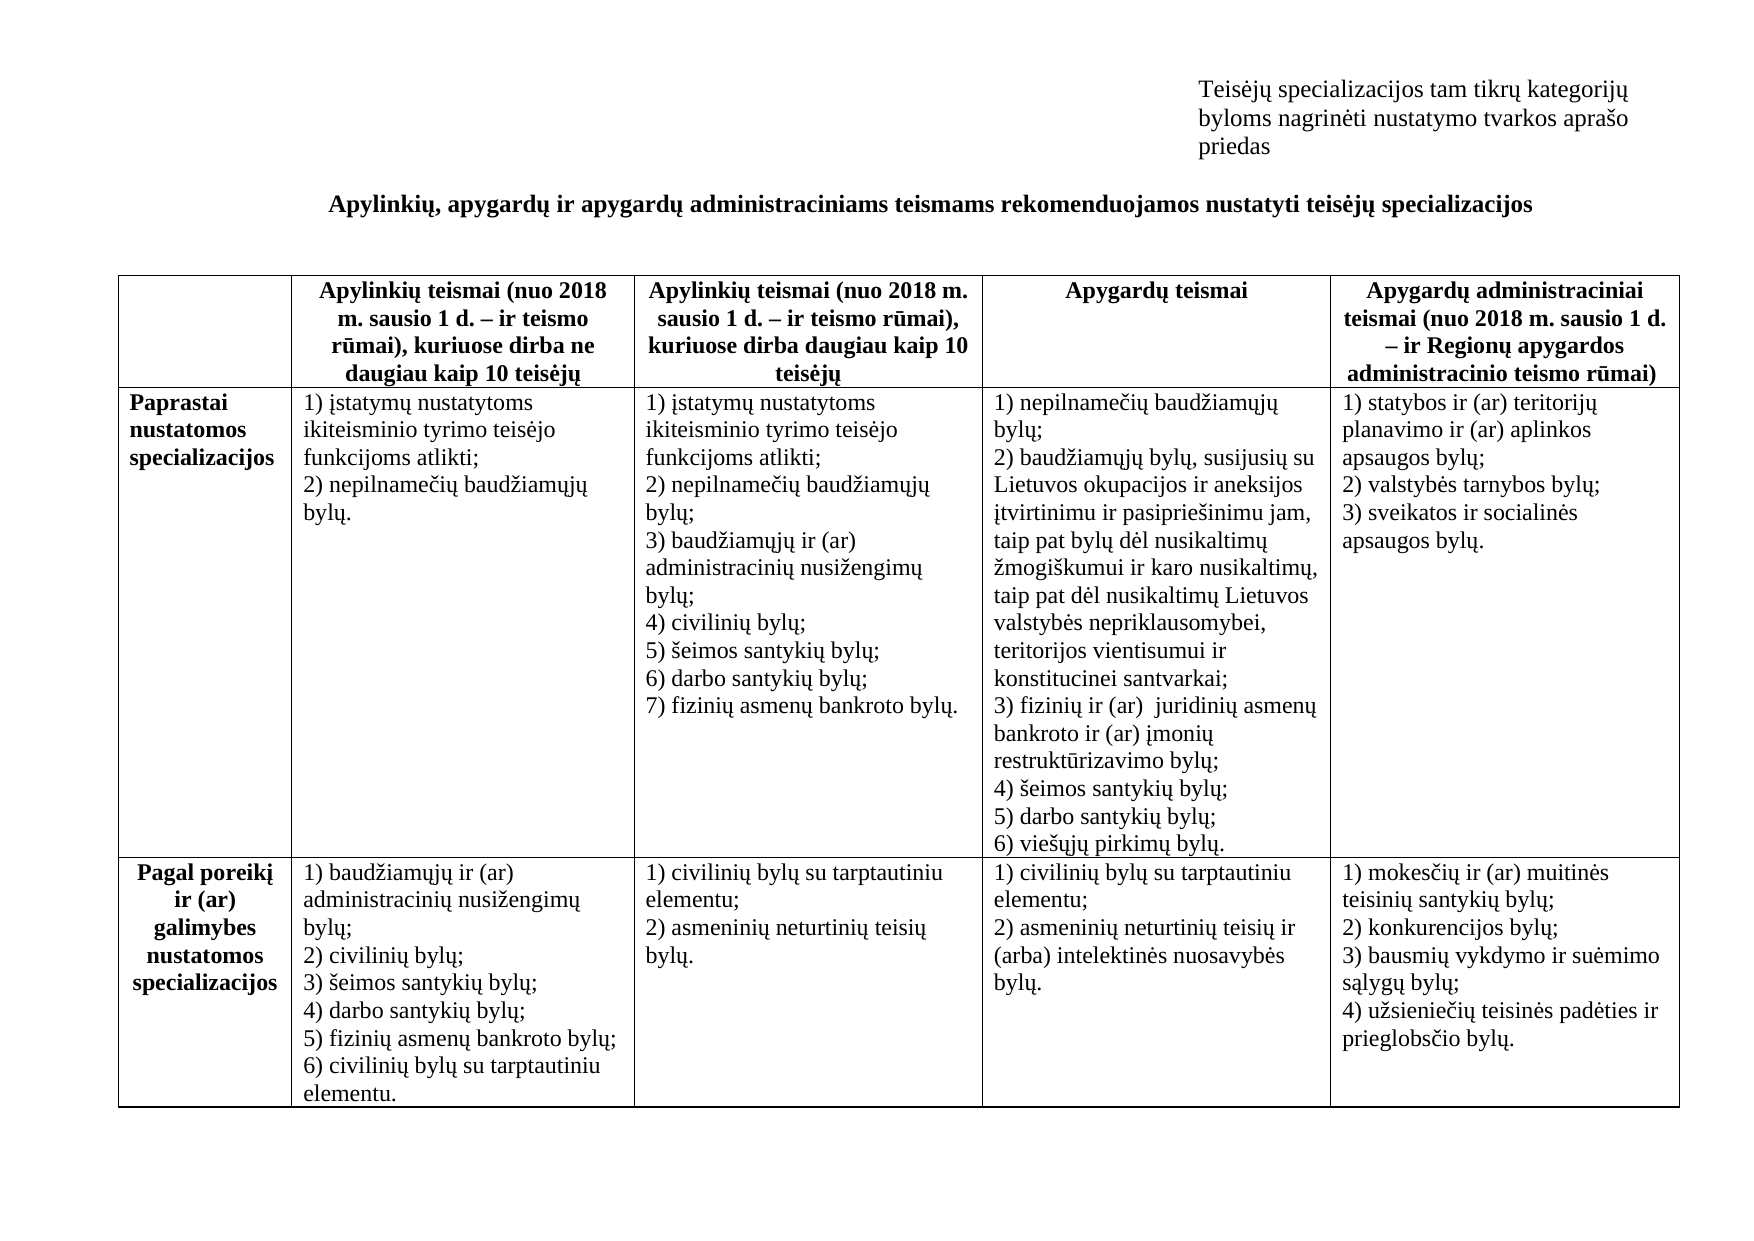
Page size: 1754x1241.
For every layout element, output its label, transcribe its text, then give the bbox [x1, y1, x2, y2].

table_cell 1) įstatymų nustatytoms ikiteisminio tyrimo teisėjo funkcijoms atlikti; 2) nepilnamečių baudžiamųjų bylų; 3) baudžiamųjų ir (ar) administracinių nusižengimų bylų; 4) civilinių bylų; 5) šeimos santykių bylų; 6) darbo santykių bylų; 7) fizinių asmenų bankroto bylų. [635, 388, 982, 857]
table_header Apygardų teismai [983, 276, 1330, 387]
table_cell 1) įstatymų nustatytoms ikiteisminio tyrimo teisėjo funkcijoms atlikti; 2) nepilnamečių baudžiamųjų bylų. [292, 388, 634, 857]
table_header [119, 276, 291, 387]
table_cell 1) nepilnamečių baudžiamųjų bylų; 2) baudžiamųjų bylų, susijusių su Lietuvos okupacijos ir aneksijos įtvirtinimu ir pasipriešinimu jam, taip pat bylų dėl nusikaltimų žmogiškumui ir karo nusikaltimų, taip pat dėl nusikaltimų Lietuvos valstybės nepriklausomybei, teritorijos vientisumui ir konstitucinei santvarkai; 3) fizinių ir (ar) juridinių asmenų bankroto ir (ar) įmonių restruktūrizavimo bylų; 4) šeimos santykių bylų; 5) darbo santykių bylų; 6) viešųjų pirkimų bylų. [983, 388, 1330, 857]
table_header Apylinkių teismai (nuo 2018 m. sausio 1 d. – ir teismo rūmai), kuriuose dirba ne daugiau kaip 10 teisėjų [292, 276, 634, 387]
table_cell 1) civilinių bylų su tarptautiniu elementu; 2) asmeninių neturtinių teisių bylų. [635, 858, 982, 1106]
table_cell 1) baudžiamųjų ir (ar) administracinių nusižengimų bylų; 2) civilinių bylų; 3) šeimos santykių bylų; 4) darbo santykių bylų; 5) fizinių asmenų bankroto bylų; 6) civilinių bylų su tarptautiniu elementu. [292, 858, 634, 1106]
table_header Apylinkių teismai (nuo 2018 m. sausio 1 d. – ir teismo rūmai), kuriuose dirba daugiau kaip 10 teisėjų [635, 276, 982, 387]
text priedas [1063, 131, 1668, 160]
table_header Apygardų administraciniai teismai (nuo 2018 m. sausio 1 d. – ir Regionų apygardos administracinio teismo rūmai) [1331, 276, 1679, 387]
text Apylinkių, apygardų ir apygardų administraciniams teismams rekomenduojamos nustatyti teisėjų specializacijos [118, 189, 1668, 218]
text byloms nagrinėti nustatymo tvarkos aprašo [1063, 103, 1668, 131]
table_cell Paprastai nustatomos specializacijos [119, 388, 291, 857]
text Teisėjų specializacijos tam tikrų kategorijų [1063, 74, 1668, 103]
table_cell 1) mokesčių ir (ar) muitinės teisinių santykių bylų; 2) konkurencijos bylų; 3) bausmių vykdymo ir suėmimo sąlygų bylų; 4) užsieniečių teisinės padėties ir prieglobsčio bylų. [1331, 858, 1679, 1106]
table_cell Pagal poreikį ir (ar) galimybes nustatomos specializacijos [119, 858, 291, 1106]
table_cell 1) civilinių bylų su tarptautiniu elementu; 2) asmeninių neturtinių teisių ir (arba) intelektinės nuosavybės bylų. [983, 858, 1330, 1106]
table_cell 1) statybos ir (ar) teritorijų planavimo ir (ar) aplinkos apsaugos bylų; 2) valstybės tarnybos bylų; 3) sveikatos ir socialinės apsaugos bylų. [1331, 388, 1679, 857]
